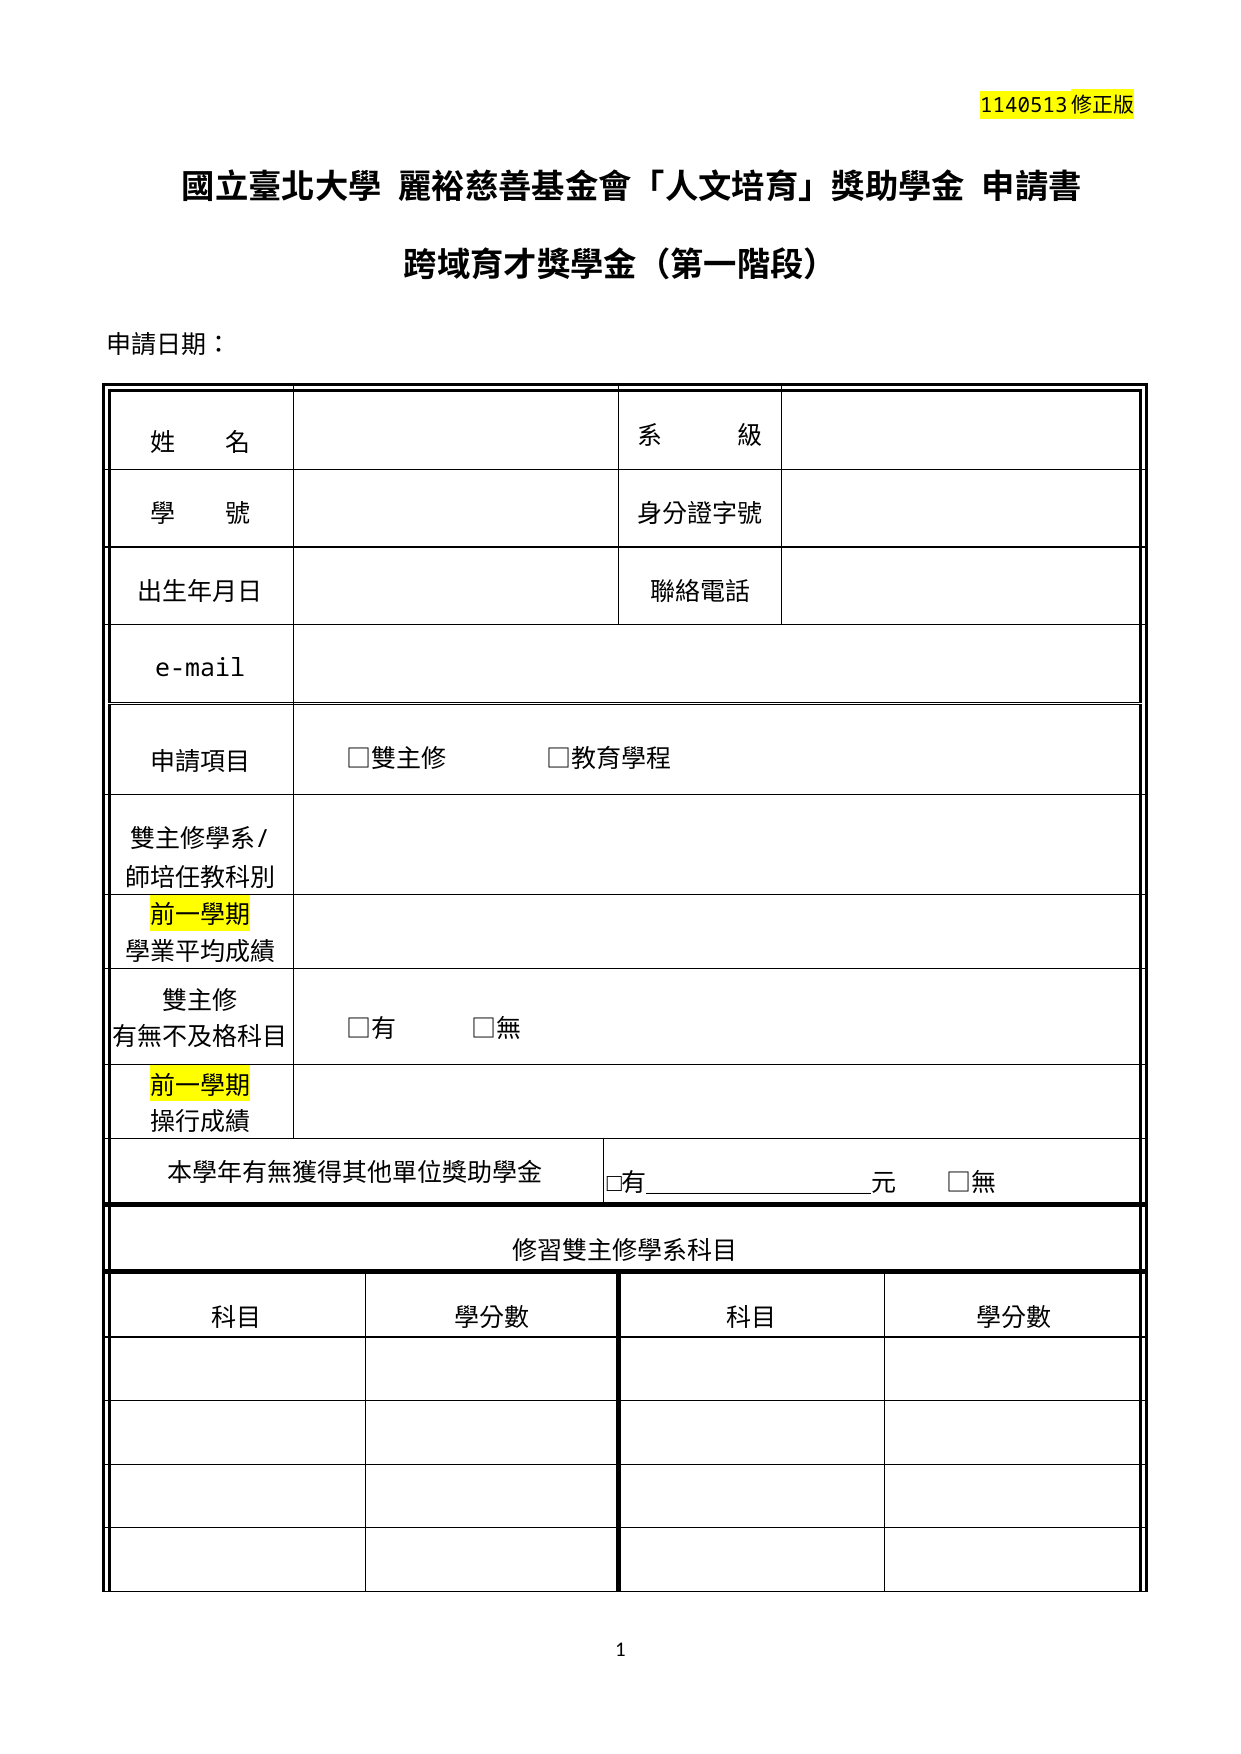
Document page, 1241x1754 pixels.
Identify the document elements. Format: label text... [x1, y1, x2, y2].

table_cell 雙主修學系/ 師培任教科別 [111, 795, 293, 894]
table_cell [366, 1338, 616, 1400]
table_cell [111, 1528, 365, 1591]
table_cell [366, 1528, 616, 1591]
table_cell 身分證字號 [619, 470, 781, 546]
text 申請日期： [106, 301, 1134, 364]
table_cell 學分數 [885, 1274, 1139, 1336]
table_cell [885, 1401, 1139, 1463]
table_cell 前一學期 學業平均成績 [111, 895, 293, 967]
text 跨域育才獎學金（第一階段） [106, 220, 1134, 282]
table_cell 學分數 [366, 1274, 616, 1336]
table_cell [621, 1401, 884, 1463]
table_cell 出生年月日 [111, 548, 293, 624]
table_cell [294, 895, 1139, 967]
table_cell 雙主修 有無不及格科目 [111, 969, 293, 1064]
table_cell [782, 470, 1139, 546]
table_cell 修習雙主修學系科目 [111, 1207, 1139, 1269]
table_cell [111, 1465, 365, 1527]
table_cell [111, 1338, 365, 1400]
table_cell [621, 1338, 884, 1400]
table_cell [294, 625, 1139, 702]
table_cell □有＿＿＿＿＿＿＿＿＿元 □無 [604, 1139, 1139, 1202]
table_cell [294, 1065, 1139, 1138]
table_cell [621, 1465, 884, 1527]
table_cell □有 □無 [294, 969, 1139, 1064]
table_cell 申請項目 [111, 705, 293, 794]
table_header 系 級 [619, 392, 781, 468]
table_cell 聯絡電話 [619, 548, 781, 624]
table_cell 學 號 [111, 470, 293, 546]
table_cell [294, 795, 1139, 894]
table_cell □雙主修 □教育學程 [294, 705, 1139, 794]
table_header [782, 386, 1143, 468]
table_cell [885, 1465, 1139, 1527]
table_cell [294, 470, 618, 546]
table_cell 前一學期 操行成績 [111, 1065, 293, 1138]
table_header [782, 392, 1139, 468]
table_header 姓 名 [106, 386, 293, 468]
table_cell [885, 1338, 1139, 1400]
table_cell [885, 1528, 1139, 1591]
table_cell [366, 1465, 616, 1527]
table_cell [621, 1528, 884, 1591]
text 國立臺北大學 麗裕慈善基金會「人文培育」獎助學金 申請書 [118, 142, 1142, 205]
table_header [294, 392, 618, 468]
table_cell 本學年有無獲得其他單位獎助學金 [111, 1139, 603, 1202]
table_cell [294, 548, 618, 624]
table_cell [366, 1401, 616, 1463]
table_cell 科目 [621, 1274, 884, 1336]
table_cell [111, 1401, 365, 1463]
table_cell [782, 548, 1139, 624]
table_cell 科目 [111, 1274, 365, 1336]
table_cell e-mail [111, 625, 293, 702]
